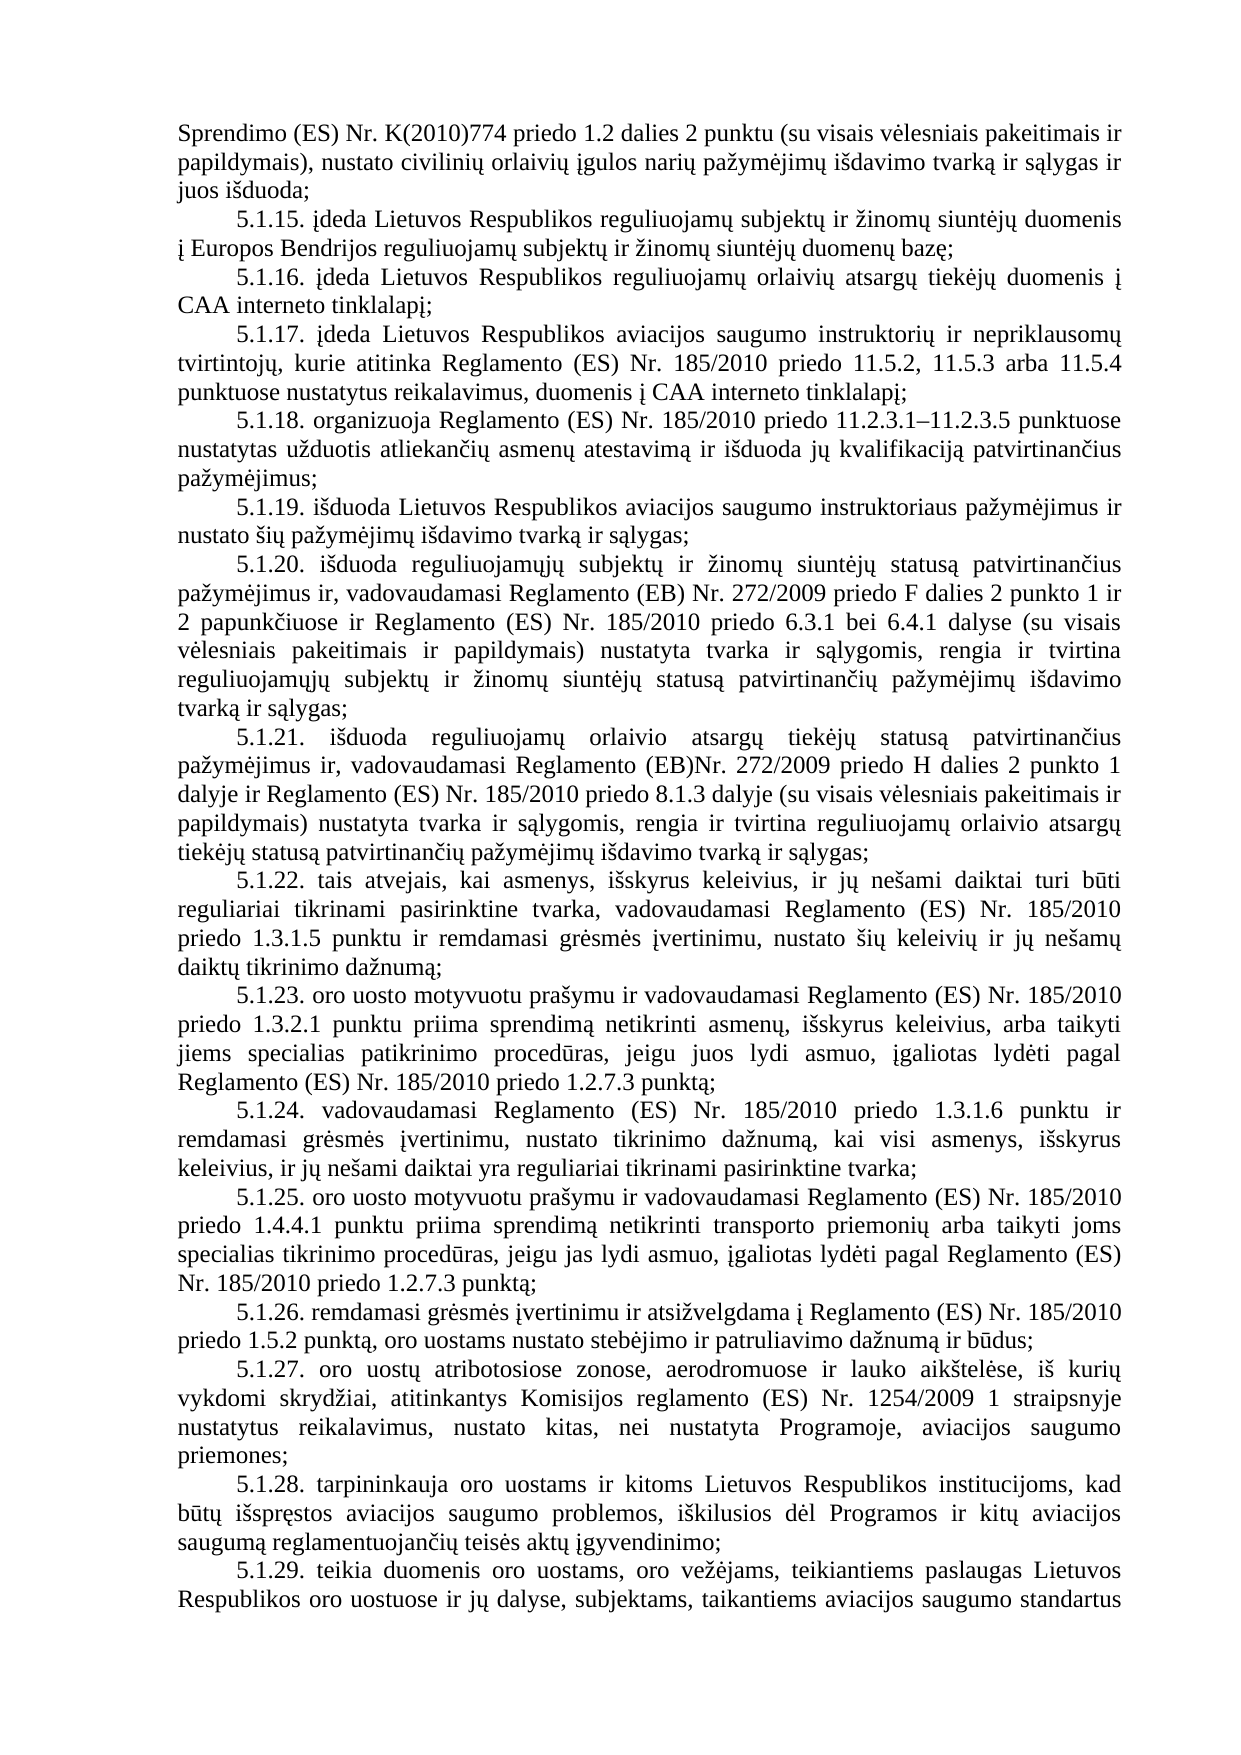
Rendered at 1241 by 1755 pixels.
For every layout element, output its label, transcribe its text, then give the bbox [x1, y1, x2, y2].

text 5.1.19. išduoda Lietuvos Respublikos aviacijos saugumo instruktoriaus pažymėjimus ir nustato šių pažymėjimų išdavimo tvarką ir sąlygas; [177, 492, 1122, 549]
text 5.1.28. tarpininkauja oro uostams ir kitoms Lietuvos Respublikos institucijoms, kad būtų išspręstos aviacijos saugumo problemos, iškilusios dėl Programos ir kitų aviacijos saugumą reglamentuojančių teisės aktų įgyvendinimo; [177, 1469, 1122, 1556]
text 5.1.26. remdamasi grėsmės įvertinimu ir atsižvelgdama į Reglamento (ES) Nr. 185/2010 priedo 1.5.2 punktą, oro uostams nustato stebėjimo ir patruliavimo dažnumą ir būdus; [177, 1297, 1122, 1354]
text 5.1.15. įdeda Lietuvos Respublikos reguliuojamų subjektų ir žinomų siuntėjų duomenis į Europos Bendrijos reguliuojamų subjektų ir žinomų siuntėjų duomenų bazę; [177, 204, 1122, 262]
text 5.1.27. oro uostų atribotosiose zonose, aerodromuose ir lauko aikštelėse, iš kurių vykdomi skrydžiai, atitinkantys Komisijos reglamento (ES) Nr. 1254/2009 1 straipsnyje nustatytus reikalavimus, nustato kitas, nei nustatyta Programoje, aviacijos saugumo priemones; [177, 1354, 1122, 1469]
text 5.1.18. organizuoja Reglamento (ES) Nr. 185/2010 priedo 11.2.3.1–11.2.3.5 punktuose nustatytas užduotis atliekančių asmenų atestavimą ir išduoda jų kvalifikaciją patvirtinančius pažymėjimus; [177, 406, 1122, 492]
text 5.1.17. įdeda Lietuvos Respublikos aviacijos saugumo instruktorių ir nepriklausomų tvirtintojų, kurie atitinka Reglamento (ES) Nr. 185/2010 priedo 11.5.2, 11.5.3 arba 11.5.4 punktuose nustatytus reikalavimus, duomenis į CAA interneto tinklalapį; [177, 319, 1122, 406]
text 5.1.25. oro uosto motyvuotu prašymu ir vadovaudamasi Reglamento (ES) Nr. 185/2010 priedo 1.4.4.1 punktu priima sprendimą netikrinti transporto priemonių arba taikyti joms specialias tikrinimo procedūras, jeigu jas lydi asmuo, įgaliotas lydėti pagal Reglamento (ES) Nr. 185/2010 priedo 1.2.7.3 punktą; [177, 1182, 1122, 1297]
text 5.1.24. vadovaudamasi Reglamento (ES) Nr. 185/2010 priedo 1.3.1.6 punktu ir remdamasi grėsmės įvertinimu, nustato tikrinimo dažnumą, kai visi asmenys, išskyrus keleivius, ir jų nešami daiktai yra reguliariai tikrinami pasirinktine tvarka; [177, 1096, 1122, 1182]
text Sprendimo (ES) Nr. K(2010)774 priedo 1.2 dalies 2 punktu (su visais vėlesniais pakeitimais ir papildymais), nustato civilinių orlaivių įgulos narių pažymėjimų išdavimo tvarką ir sąlygas ir juos išduoda; [177, 118, 1122, 204]
text 5.1.20. išduoda reguliuojamųjų subjektų ir žinomų siuntėjų statusą patvirtinančius pažymėjimus ir, vadovaudamasi Reglamento (EB) Nr. 272/2009 priedo F dalies 2 punkto 1 ir 2 papunkčiuose ir Reglamento (ES) Nr. 185/2010 priedo 6.3.1 bei 6.4.1 dalyse (su visais vėlesniais pakeitimais ir papildymais) nustatyta tvarka ir sąlygomis, rengia ir tvirtina reguliuojamųjų subjektų ir žinomų siuntėjų statusą patvirtinančių pažymėjimų išdavimo tvarką ir sąlygas; [177, 549, 1122, 722]
text 5.1.22. tais atvejais, kai asmenys, išskyrus keleivius, ir jų nešami daiktai turi būti reguliariai tikrinami pasirinktine tvarka, vadovaudamasi Reglamento (ES) Nr. 185/2010 priedo 1.3.1.5 punktu ir remdamasi grėsmės įvertinimu, nustato šių keleivių ir jų nešamų daiktų tikrinimo dažnumą; [177, 866, 1122, 981]
text 5.1.23. oro uosto motyvuotu prašymu ir vadovaudamasi Reglamento (ES) Nr. 185/2010 priedo 1.3.2.1 punktu priima sprendimą netikrinti asmenų, išskyrus keleivius, arba taikyti jiems specialias patikrinimo procedūras, jeigu juos lydi asmuo, įgaliotas lydėti pagal Reglamento (ES) Nr. 185/2010 priedo 1.2.7.3 punktą; [177, 981, 1122, 1096]
text 5.1.21. išduoda reguliuojamų orlaivio atsargų tiekėjų statusą patvirtinančius pažymėjimus ir, vadovaudamasi Reglamento (EB)Nr. 272/2009 priedo H dalies 2 punkto 1 dalyje ir Reglamento (ES) Nr. 185/2010 priedo 8.1.3 dalyje (su visais vėlesniais pakeitimais ir papildymais) nustatyta tvarka ir sąlygomis, rengia ir tvirtina reguliuojamų orlaivio atsargų tiekėjų statusą patvirtinančių pažymėjimų išdavimo tvarką ir sąlygas; [177, 722, 1122, 866]
text 5.1.16. įdeda Lietuvos Respublikos reguliuojamų orlaivių atsargų tiekėjų duomenis į CAA interneto tinklalapį; [177, 262, 1122, 319]
text 5.1.29. teikia duomenis oro uostams, oro vežėjams, teikiantiems paslaugas Lietuvos Respublikos oro uostuose ir jų dalyse, subjektams, taikantiems aviacijos saugumo standartus [177, 1556, 1122, 1613]
